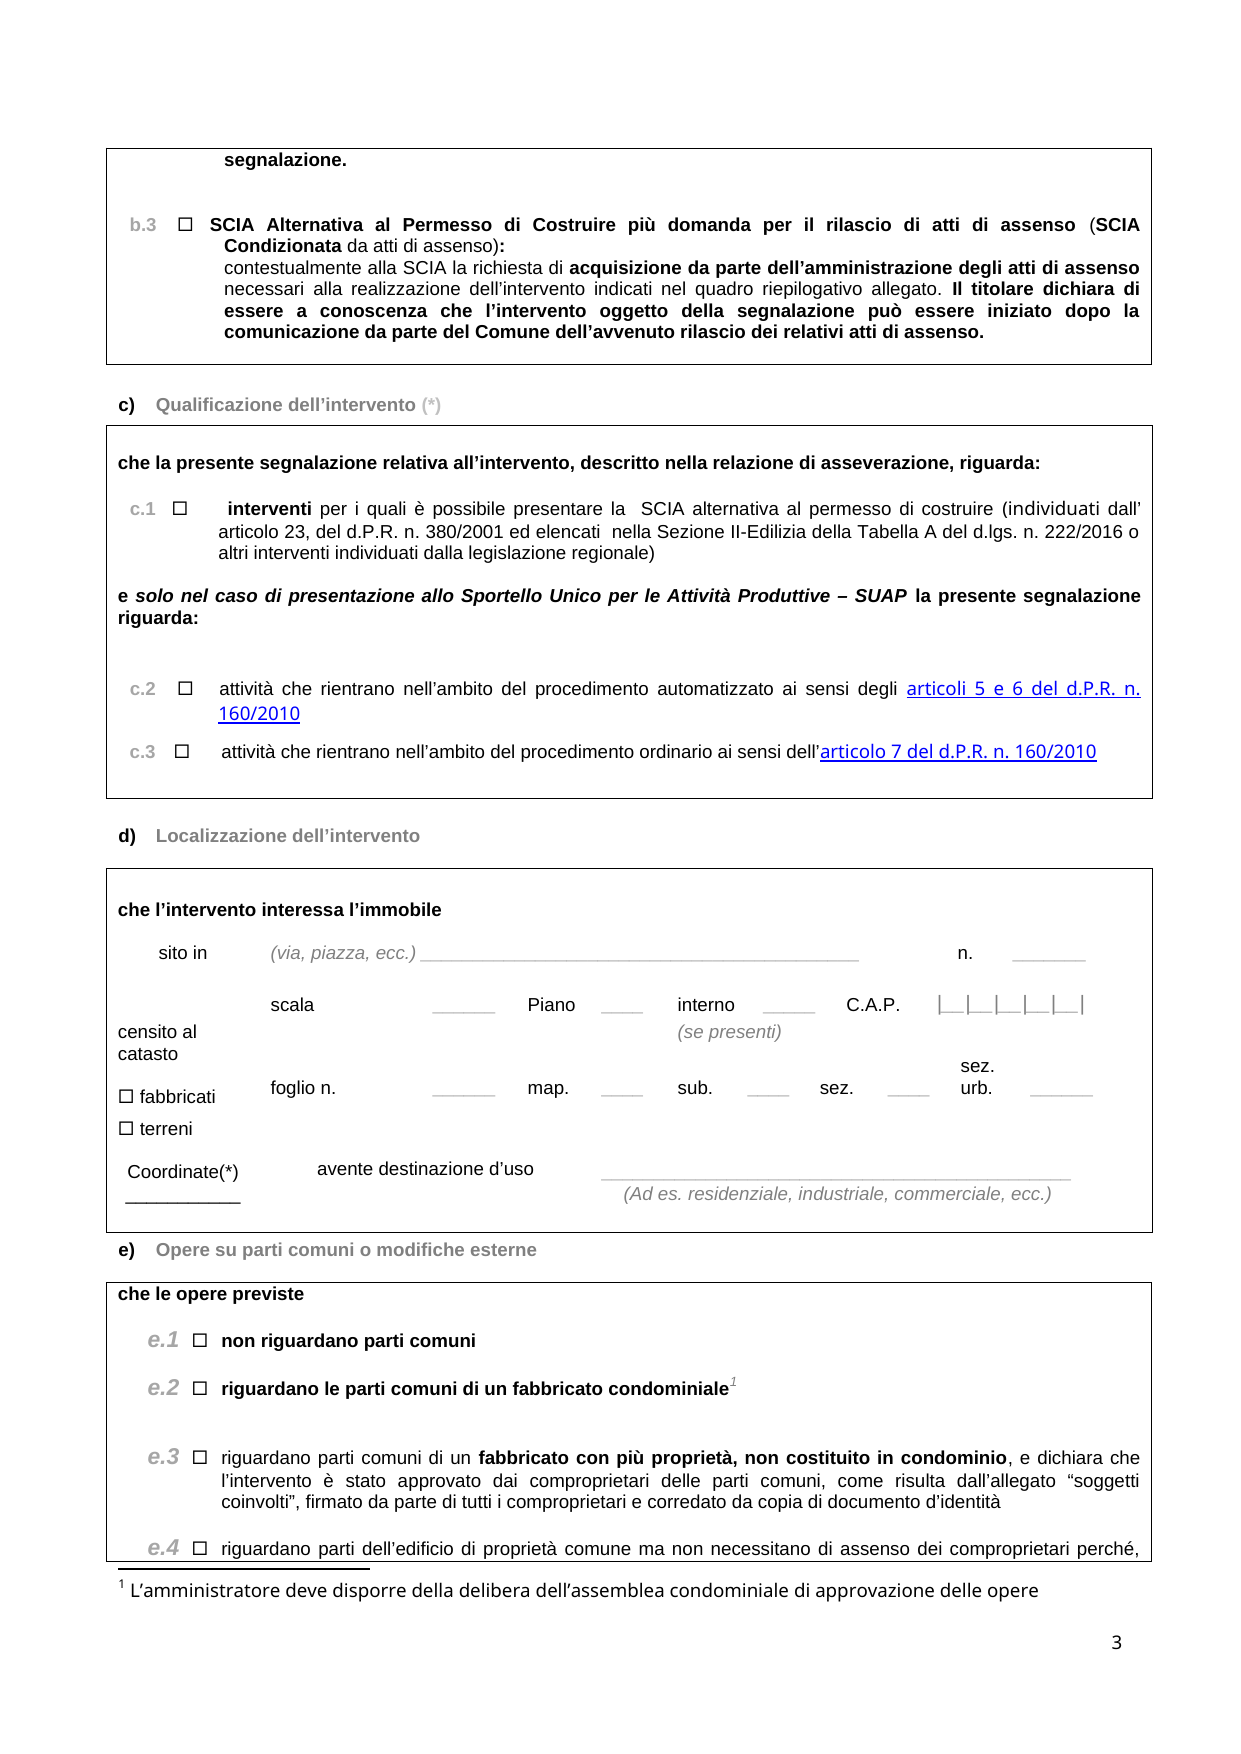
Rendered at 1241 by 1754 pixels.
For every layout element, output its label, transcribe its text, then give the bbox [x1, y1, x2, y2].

table_header che l’intervento interessa l’immobile [107, 869, 1152, 920]
table_cell ____ [878, 1048, 949, 1104]
table_cell C.A.P. [835, 963, 925, 1015]
list Localizzazione dell’intervento [118, 825, 1122, 846]
table_cell _____ [753, 963, 835, 1015]
table_cell sez. urb. [949, 1048, 1020, 1104]
table_cell Piano [516, 963, 591, 1015]
table_cell _______ [1003, 920, 1152, 963]
table_cell ____ [591, 963, 666, 1015]
table_cell (via, piazza, ecc.) __________________________________________ [259, 920, 946, 963]
table_cell sez. [808, 1048, 878, 1104]
table_cell interno [666, 963, 753, 1015]
table_header segnalazione.  SCIA Alternativa al Permesso di Costruire più domanda per il rilascio di atti di assenso (SCIA Condizionata da atti di assenso): contestualmente alla SCIA la richiesta di acquisizione da parte dell’amministrazione degli atti di assenso necessari alla realizzazione dell’intervento indicati nel quadro riepilogativo allegato. Il titolare dichiara di essere a conoscenza che l’intervento oggetto della segnalazione può essere iniziato dopo la comunicazione da parte del Comune dell’avvenuto rilascio dei relativi atti di assenso. [107, 149, 1151, 364]
table_cell |__|__|__|__|__| [925, 963, 1152, 1015]
table_cell sub. [666, 1048, 737, 1104]
table_header che la presente segnalazione relativa all’intervento, descritto nella relazione di asseverazione, riguarda:  interventi per i quali è possibile presentare la SCIA alternativa al permesso di costruire (individuati dall’ articolo 23, del d.P.R. n. 380/2001 ed elencati nella Sezione II-Edilizia della Tabella A del d.lgs. n. 222/2016 o altri interventi individuati dalla legislazione regionale) e solo nel caso di presentazione allo Sportello Unico per le Attività Produttive – SUAP la presente segnalazione riguarda:  attività che rientrano nell’ambito del procedimento automatizzato ai sensi degli articoli 5 e 6 del d.P.R. n. 160/2010  attività che rientrano nell’ambito del procedimento ordinario ai sensi dell’articolo 7 del d.P.R. n. 160/2010 [107, 426, 1152, 798]
list Qualificazione dell’intervento (*) [118, 394, 1122, 416]
table_header che le opere previste  non riguardano parti comuni  riguardano le parti comuni di un fabbricato condominiale  riguardano parti comuni di un fabbricato con più proprietà, non costituito in condominio, e dichiara che l’intervento è stato approvato dai comproprietari delle parti comuni, come risulta dall’allegato “soggetti coinvolti”, firmato da parte di tutti i comproprietari e corredato da copia di documento d’identità  riguardano parti dell’edificio di proprietà comune ma non necessitano di assenso dei comproprietari perché, [107, 1283, 1151, 1561]
table_cell ______ [423, 1015, 516, 1104]
table_cell ____ [737, 1048, 808, 1104]
table_cell [107, 963, 259, 1015]
table_cell _____________________________________________ (Ad es. residenziale, industriale, commerciale, ecc.) [591, 1104, 1152, 1232]
table_cell avente destinazione d’uso [259, 1104, 591, 1232]
table_cell ______ [423, 963, 516, 1015]
table_cell n. [946, 920, 1002, 963]
list Opere su parti comuni o modifiche esterne [118, 1239, 1122, 1260]
table_cell censito al catasto  fabbricati  terreni Coordinate(*) ___________ [107, 1015, 259, 1232]
table_cell scala [259, 963, 422, 1015]
table_cell ______ [1020, 1048, 1152, 1104]
table_cell ____ [591, 1015, 666, 1104]
table_cell (se presenti) [666, 1015, 1152, 1048]
table_cell sito in [107, 920, 259, 963]
table_cell map. [516, 1015, 591, 1104]
table_cell foglio n. [259, 1015, 422, 1104]
